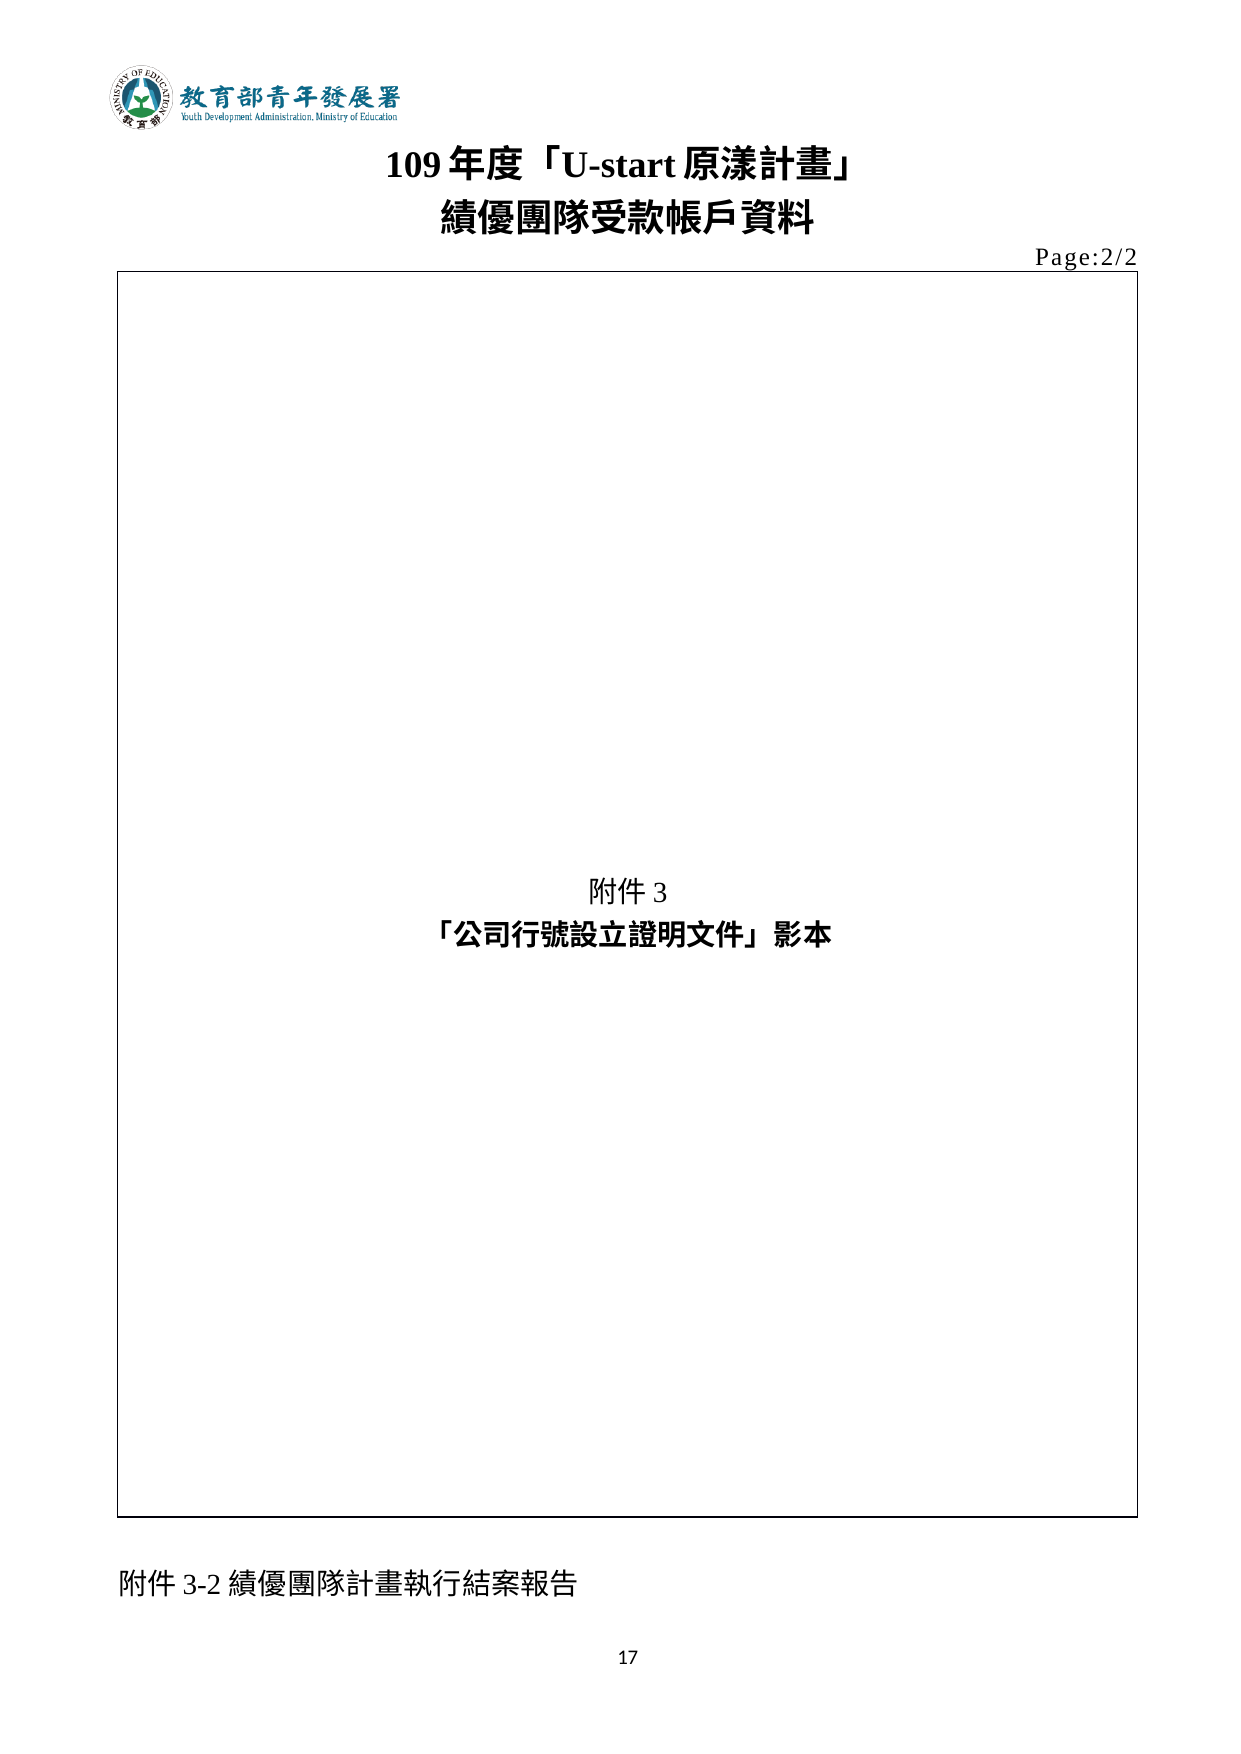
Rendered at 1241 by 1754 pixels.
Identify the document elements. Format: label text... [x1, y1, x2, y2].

text 109年度「U-start原漾計畫」 [118, 134, 1137, 188]
table_header 附件3 「公司行號設立證明文件」影本 [118, 272, 1137, 1516]
text 績優團隊受款帳戶資料 [118, 188, 1137, 242]
picture [102, 60, 406, 134]
text 附件3-2 績優團隊計畫執行結案報告 [118, 1561, 1137, 1603]
text Page:2/2 [118, 242, 1137, 271]
